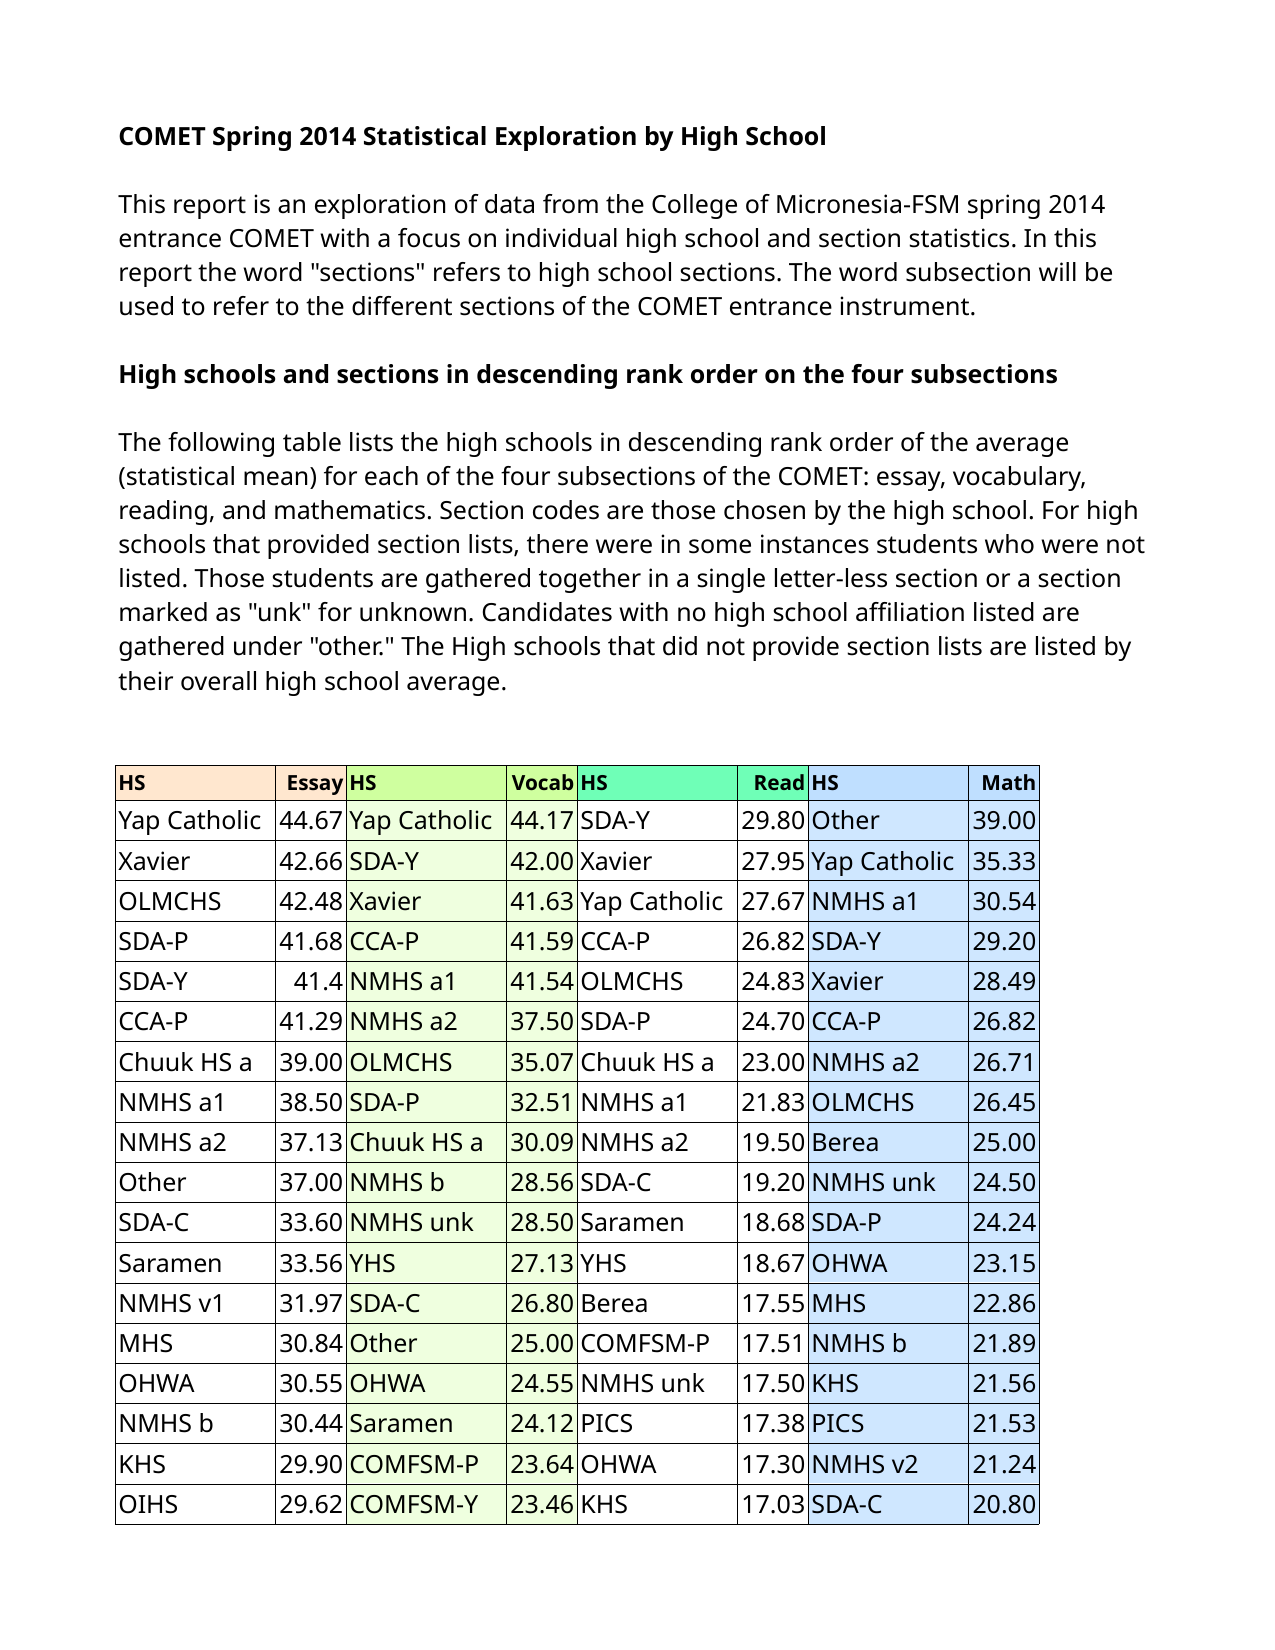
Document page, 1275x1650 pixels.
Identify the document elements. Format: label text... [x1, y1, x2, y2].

table_cell 24.24 [969, 1203, 1039, 1242]
table_cell NMHS v2 [809, 1444, 968, 1483]
table_cell NMHS a1 [809, 881, 968, 921]
table_cell 41.59 [507, 922, 577, 961]
table_cell NMHS a1 [578, 1082, 737, 1122]
table_cell NMHS a2 [809, 1042, 968, 1081]
table_cell NMHS v1 [116, 1284, 275, 1323]
table_cell NMHS b [809, 1324, 968, 1363]
table_header HS [116, 766, 275, 800]
table_cell OHWA [347, 1364, 506, 1403]
table_cell 26.71 [969, 1042, 1039, 1081]
table_header HS [347, 766, 506, 800]
table_cell KHS [116, 1444, 275, 1483]
table_cell 42.48 [276, 881, 346, 921]
table_cell 41.29 [276, 1002, 346, 1041]
table_cell OLMCHS [809, 1082, 968, 1122]
table_cell SDA-C [116, 1203, 275, 1242]
table_cell COMFSM-P [347, 1444, 506, 1483]
table_cell 35.33 [969, 841, 1039, 880]
table_cell 30.44 [276, 1404, 346, 1443]
table_cell 24.83 [738, 962, 808, 1001]
table_header HS [809, 766, 968, 800]
table_cell 17.50 [738, 1364, 808, 1403]
table_cell CCA-P [578, 922, 737, 961]
table_cell OLMCHS [116, 881, 275, 921]
table_cell 26.80 [507, 1284, 577, 1323]
text This report is an exploration of data from the College of Micronesia-FSM spring 2014 entrance COMET with a focus on individual high school and section statistics. In this report the word "sections" refers to high school sections. The word subsection will be used to refer to the different sections of the COMET entrance instrument. [118, 186, 1157, 322]
table_cell 41.63 [507, 881, 577, 921]
table_cell Chuuk HS a [116, 1042, 275, 1081]
table_cell Other [809, 801, 968, 840]
table_cell SDA-C [809, 1485, 968, 1524]
table_cell 30.55 [276, 1364, 346, 1403]
table_cell 44.67 [276, 801, 346, 840]
table_cell CCA-P [809, 1002, 968, 1041]
table_cell SDA-P [116, 922, 275, 961]
table_cell Xavier [578, 841, 737, 880]
text High schools and sections in descending rank order on the four subsections [118, 357, 1157, 391]
table_cell NMHS unk [578, 1364, 737, 1403]
table_cell OHWA [116, 1364, 275, 1403]
table_cell NMHS b [116, 1404, 275, 1443]
table_cell 30.84 [276, 1324, 346, 1363]
table_cell 33.60 [276, 1203, 346, 1242]
table_cell 37.13 [276, 1123, 346, 1162]
table_cell OLMCHS [347, 1042, 506, 1081]
table_cell 17.55 [738, 1284, 808, 1323]
table_cell 17.03 [738, 1485, 808, 1524]
table_cell KHS [578, 1485, 737, 1524]
table_cell 39.00 [276, 1042, 346, 1081]
table_cell 21.56 [969, 1364, 1039, 1403]
table_cell 39.00 [969, 801, 1039, 840]
table_cell 17.30 [738, 1444, 808, 1483]
table_cell 41.68 [276, 922, 346, 961]
table_cell 19.20 [738, 1163, 808, 1202]
table_cell OHWA [809, 1243, 968, 1282]
table_cell Yap Catholic [347, 801, 506, 840]
table_cell YHS [347, 1243, 506, 1282]
table_cell 21.24 [969, 1444, 1039, 1483]
table_cell 24.55 [507, 1364, 577, 1403]
table_cell SDA-Y [809, 922, 968, 961]
table_cell COMFSM-Y [347, 1485, 506, 1524]
table_cell NMHS unk [347, 1203, 506, 1242]
table_cell 17.51 [738, 1324, 808, 1363]
table_cell 27.67 [738, 881, 808, 921]
table_cell YHS [578, 1243, 737, 1282]
table_cell Yap Catholic [809, 841, 968, 880]
table_cell 25.00 [507, 1324, 577, 1363]
table_cell 27.95 [738, 841, 808, 880]
table_cell 29.90 [276, 1444, 346, 1483]
table_cell Saramen [116, 1243, 275, 1282]
table_cell 32.51 [507, 1082, 577, 1122]
table_cell 18.68 [738, 1203, 808, 1242]
table_cell 21.89 [969, 1324, 1039, 1363]
table_cell 29.62 [276, 1485, 346, 1524]
table_cell 23.64 [507, 1444, 577, 1483]
table_cell Yap Catholic [116, 801, 275, 840]
table_cell 37.50 [507, 1002, 577, 1041]
table_cell 24.50 [969, 1163, 1039, 1202]
table_cell 24.12 [507, 1404, 577, 1443]
table_cell 35.07 [507, 1042, 577, 1081]
table_cell 44.17 [507, 801, 577, 840]
table_cell SDA-Y [116, 962, 275, 1001]
table_cell PICS [809, 1404, 968, 1443]
table_cell PICS [578, 1404, 737, 1443]
table_cell OIHS [116, 1485, 275, 1524]
table_cell KHS [809, 1364, 968, 1403]
table_cell 26.82 [969, 1002, 1039, 1041]
table_cell NMHS a1 [116, 1082, 275, 1122]
table_cell 41.54 [507, 962, 577, 1001]
table_cell NMHS a2 [116, 1123, 275, 1162]
table_cell SDA-Y [578, 801, 737, 840]
table_cell MHS [809, 1284, 968, 1323]
table_cell 30.09 [507, 1123, 577, 1162]
table_cell SDA-P [347, 1082, 506, 1122]
table_cell 23.15 [969, 1243, 1039, 1282]
table_cell 31.97 [276, 1284, 346, 1323]
table_cell Xavier [347, 881, 506, 921]
table_cell COMFSM-P [578, 1324, 737, 1363]
table_cell NMHS b [347, 1163, 506, 1202]
table_cell Berea [809, 1123, 968, 1162]
table_cell 26.45 [969, 1082, 1039, 1122]
table_cell Chuuk HS a [347, 1123, 506, 1162]
table_cell CCA-P [116, 1002, 275, 1041]
table_cell 30.54 [969, 881, 1039, 921]
table_cell SDA-C [578, 1163, 737, 1202]
table_cell MHS [116, 1324, 275, 1363]
table_cell SDA-P [578, 1002, 737, 1041]
table_cell 24.70 [738, 1002, 808, 1041]
table_cell Chuuk HS a [578, 1042, 737, 1081]
table_cell Other [347, 1324, 506, 1363]
text The following table lists the high schools in descending rank order of the average (statistical mean) for each of the four subsections of the COMET: essay, vocabulary, reading, and mathematics. Section codes are those chosen by the high school. For high schools that provided section lists, there were in some instances students who were not listed. Those students are gathered together in a single letter-less section or a section marked as "unk" for unknown. Candidates with no high school affiliation listed are gathered under "other." The High schools that did not provide section lists are listed by their overall high school average. [118, 425, 1157, 697]
table_cell OLMCHS [578, 962, 737, 1001]
table_cell 42.00 [507, 841, 577, 880]
table_cell 23.00 [738, 1042, 808, 1081]
table_cell 29.20 [969, 922, 1039, 961]
table_cell 25.00 [969, 1123, 1039, 1162]
table_cell 18.67 [738, 1243, 808, 1282]
table_cell Other [116, 1163, 275, 1202]
table_header Essay [276, 766, 346, 800]
table_cell 38.50 [276, 1082, 346, 1122]
table_cell 21.83 [738, 1082, 808, 1122]
table_cell 29.80 [738, 801, 808, 840]
table_cell 42.66 [276, 841, 346, 880]
table_cell 41.4 [276, 962, 346, 1001]
table_cell Berea [578, 1284, 737, 1323]
table_cell OHWA [578, 1444, 737, 1483]
table_cell 33.56 [276, 1243, 346, 1282]
table_cell 19.50 [738, 1123, 808, 1162]
table_cell NMHS a2 [347, 1002, 506, 1041]
table_cell NMHS a1 [347, 962, 506, 1001]
table_cell SDA-C [347, 1284, 506, 1323]
table_cell 22.86 [969, 1284, 1039, 1323]
table_cell Yap Catholic [578, 881, 737, 921]
table_cell Saramen [347, 1404, 506, 1443]
table_cell CCA-P [347, 922, 506, 961]
table_cell 20.80 [969, 1485, 1039, 1524]
table_cell Xavier [809, 962, 968, 1001]
text COMET Spring 2014 Statistical Exploration by High School [118, 118, 1157, 152]
table_header HS [578, 766, 737, 800]
table_cell SDA-P [809, 1203, 968, 1242]
table_cell 28.56 [507, 1163, 577, 1202]
table_cell 17.38 [738, 1404, 808, 1443]
table_cell 27.13 [507, 1243, 577, 1282]
table_cell Xavier [116, 841, 275, 880]
table_cell 28.50 [507, 1203, 577, 1242]
table_cell 28.49 [969, 962, 1039, 1001]
table_cell NMHS unk [809, 1163, 968, 1202]
table_cell 37.00 [276, 1163, 346, 1202]
table_header Vocab [507, 766, 577, 800]
table_header Read [738, 766, 808, 800]
table_cell NMHS a2 [578, 1123, 737, 1162]
table_cell SDA-Y [347, 841, 506, 880]
table_cell 23.46 [507, 1485, 577, 1524]
table_header Math [969, 766, 1039, 800]
table_cell 21.53 [969, 1404, 1039, 1443]
table_cell 26.82 [738, 922, 808, 961]
table_cell Saramen [578, 1203, 737, 1242]
